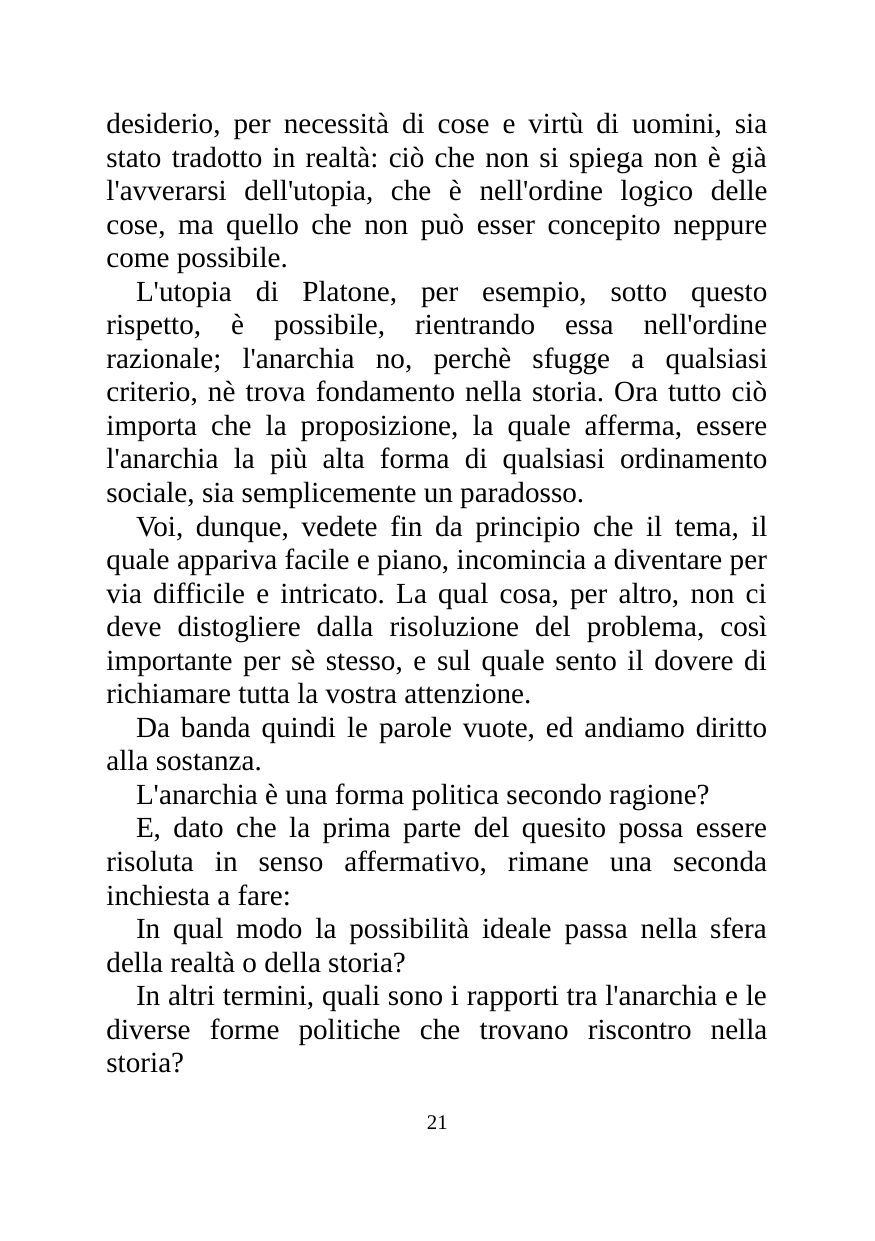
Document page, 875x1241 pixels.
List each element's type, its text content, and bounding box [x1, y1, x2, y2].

text In altri termini, quali sono i rapporti tra l'anarchia e le diverse forme politiche che trovano riscontro nella storia? [106, 978, 768, 1079]
text Da banda quindi le parole vuote, ed andiamo diritto alla sostanza. [106, 710, 768, 777]
text L'anarchia è una forma politica secondo ragione? [106, 777, 768, 811]
text desiderio, per necessità di cose e virtù di uomini, sia stato tradotto in realtà: ciò che non si spiega non è già l'avverarsi dell'utopia, che è nell'ordine logico delle cose, ma quello che non può esser concepito neppure come possibile. [106, 106, 768, 274]
text L'utopia di Platone, per esempio, sotto questo rispetto, è possibile, rientrando essa nell'ordine razionale; l'anarchia no, perchè sfugge a qualsiasi criterio, nè trova fondamento nella storia. Ora tutto ciò importa che la proposizione, la quale afferma, essere l'anarchia la più alta forma di qualsiasi ordinamento sociale, sia semplicemente un paradosso. [106, 274, 768, 509]
text E, dato che la prima parte del quesito possa essere risoluta in senso affermativo, rimane una seconda inchiesta a fare: [106, 811, 768, 911]
text In qual modo la possibilità ideale passa nella sfera della realtà o della storia? [106, 911, 768, 978]
text Voi, dunque, vedete fin da principio che il tema, il quale appariva facile e piano, incomincia a diventare per via difficile e intricato. La qual cosa, per altro, non ci deve distogliere dalla risoluzione del problema, così importante per sè stesso, e sul quale sento il dovere di richiamare tutta la vostra attenzione. [106, 509, 768, 710]
